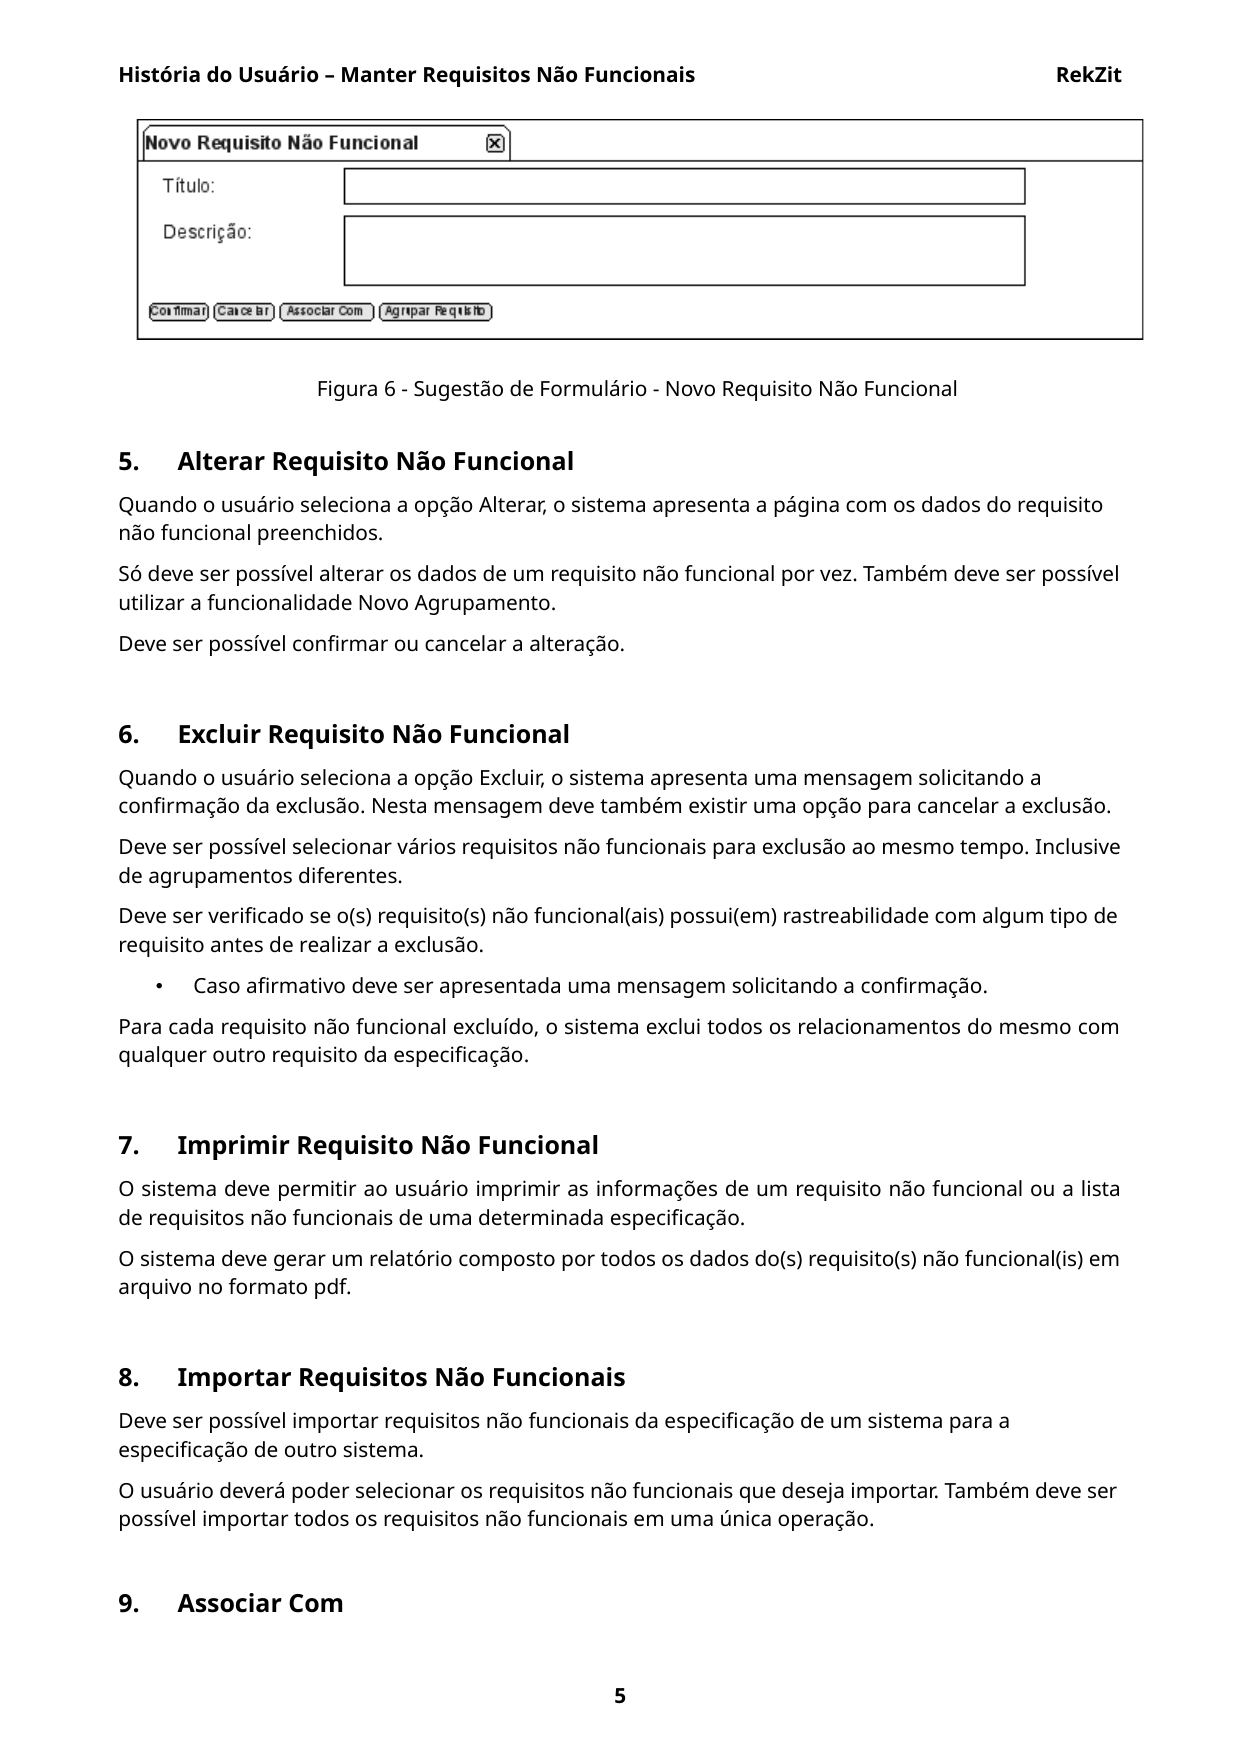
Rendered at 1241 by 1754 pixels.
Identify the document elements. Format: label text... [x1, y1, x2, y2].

text Quando o usuário seleciona a opção Alterar, o sistema apresenta a página com os dados do requisito não funcional preenchidos. [118, 490, 1122, 547]
list Caso afirmativo deve ser apresentada uma mensagem solicitando a confirmação. [156, 971, 1122, 999]
text O sistema deve permitir ao usuário imprimir as informações de um requisito não funcional ou a lista de requisitos não funcionais de uma determinada especificação. [118, 1174, 1122, 1231]
list Imprimir Requisito Não Funcional [118, 1128, 1122, 1162]
text Quando o usuário seleciona a opção Excluir, o sistema apresenta uma mensagem solicitando a confirmação da exclusão. Nesta mensagem deve também existir uma opção para cancelar a exclusão. [118, 763, 1122, 820]
list Alterar Requisito Não Funcional [118, 443, 1122, 478]
text O usuário deverá poder selecionar os requisitos não funcionais que deseja importar. Também deve ser possível importar todos os requisitos não funcionais em uma única operação. [118, 1476, 1122, 1533]
picture [131, 119, 1144, 340]
list Excluir Requisito Não Funcional [118, 716, 1122, 750]
text Para cada requisito não funcional excluído, o sistema exclui todos os relacionamentos do mesmo com qualquer outro requisito da especificação. [118, 1012, 1122, 1069]
list Importar Requisitos Não Funcionais [118, 1360, 1122, 1394]
text Só deve ser possível alterar os dados de um requisito não funcional por vez. Também deve ser possível utilizar a funcionalidade Novo Agrupamento. [118, 559, 1122, 616]
text O sistema deve gerar um relatório composto por todos os dados do(s) requisito(s) não funcional(is) em arquivo no formato pdf. [118, 1244, 1122, 1301]
list Associar Com [118, 1586, 1122, 1620]
text Deve ser possível selecionar vários requisitos não funcionais para exclusão ao mesmo tempo. Inclusive de agrupamentos diferentes. [118, 832, 1122, 889]
text Deve ser possível importar requisitos não funcionais da especificação de um sistema para a especificação de outro sistema. [118, 1406, 1122, 1463]
text Deve ser possível confirmar ou cancelar a alteração. [118, 629, 1122, 657]
table_header Figura 6 - Sugestão de Formulário - Novo Requisito Não Funcional [61, 119, 1214, 415]
text Deve ser verificado se o(s) requisito(s) não funcional(ais) possui(em) rastreabilidade com algum tipo de requisito antes de realizar a exclusão. [118, 902, 1122, 958]
